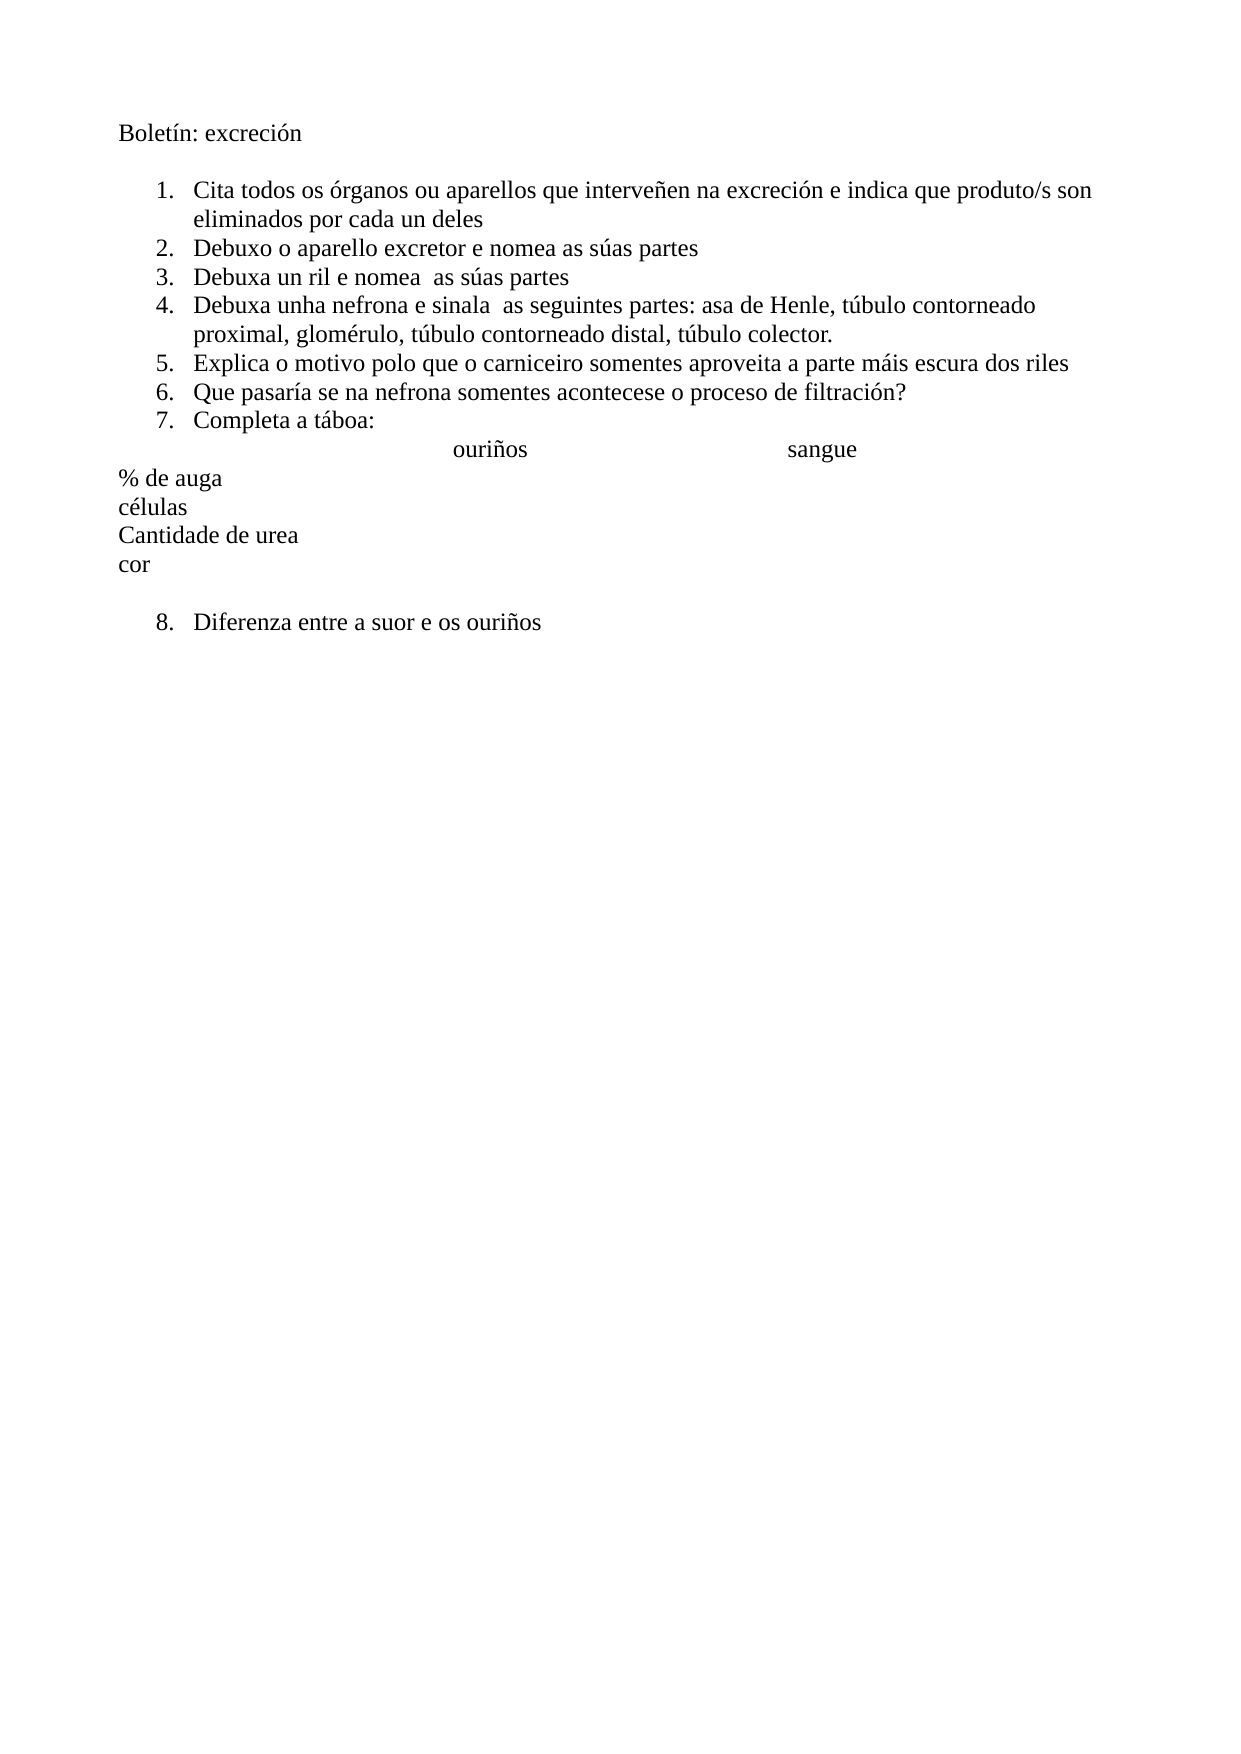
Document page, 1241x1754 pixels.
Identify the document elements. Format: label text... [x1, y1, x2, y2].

table_header sangue [788, 434, 1122, 463]
list Cita todos os órganos ou aparellos que interveñen na excreción e indica que produto/s son eliminados por cada un deles [156, 176, 1122, 233]
table_cell Cantidade de urea [118, 521, 453, 549]
table_cell % de auga [118, 463, 453, 492]
list Explica o motivo polo que o carniceiro somentes aproveita a parte máis escura dos riles [156, 348, 1122, 377]
list Debuxa un ril e nomea as súas partes [156, 262, 1122, 291]
list Diferenza entre a suor e os ouriños [156, 607, 1122, 636]
table_cell células [118, 492, 453, 521]
table_cell [788, 463, 1122, 492]
list Debuxa unha nefrona e sinala as seguintes partes: asa de Henle, túbulo contorneado proximal, glomérulo, túbulo contorneado distal, túbulo colector. [156, 291, 1122, 348]
table_cell [788, 521, 1122, 549]
table_header [118, 434, 453, 463]
table_cell [453, 521, 787, 549]
list Completa a táboa: [156, 406, 1122, 434]
table_cell [788, 492, 1122, 521]
table_cell cor [118, 549, 453, 578]
table_cell [453, 549, 787, 578]
table_cell [788, 549, 1122, 578]
list Debuxo o aparello excretor e nomea as súas partes [156, 233, 1122, 262]
list Que pasaría se na nefrona somentes acontecese o proceso de filtración? [156, 377, 1122, 406]
table_cell [453, 463, 787, 492]
text Boletín: excreción [118, 118, 1122, 147]
table_header ouriños [453, 434, 787, 463]
table_cell [453, 492, 787, 521]
